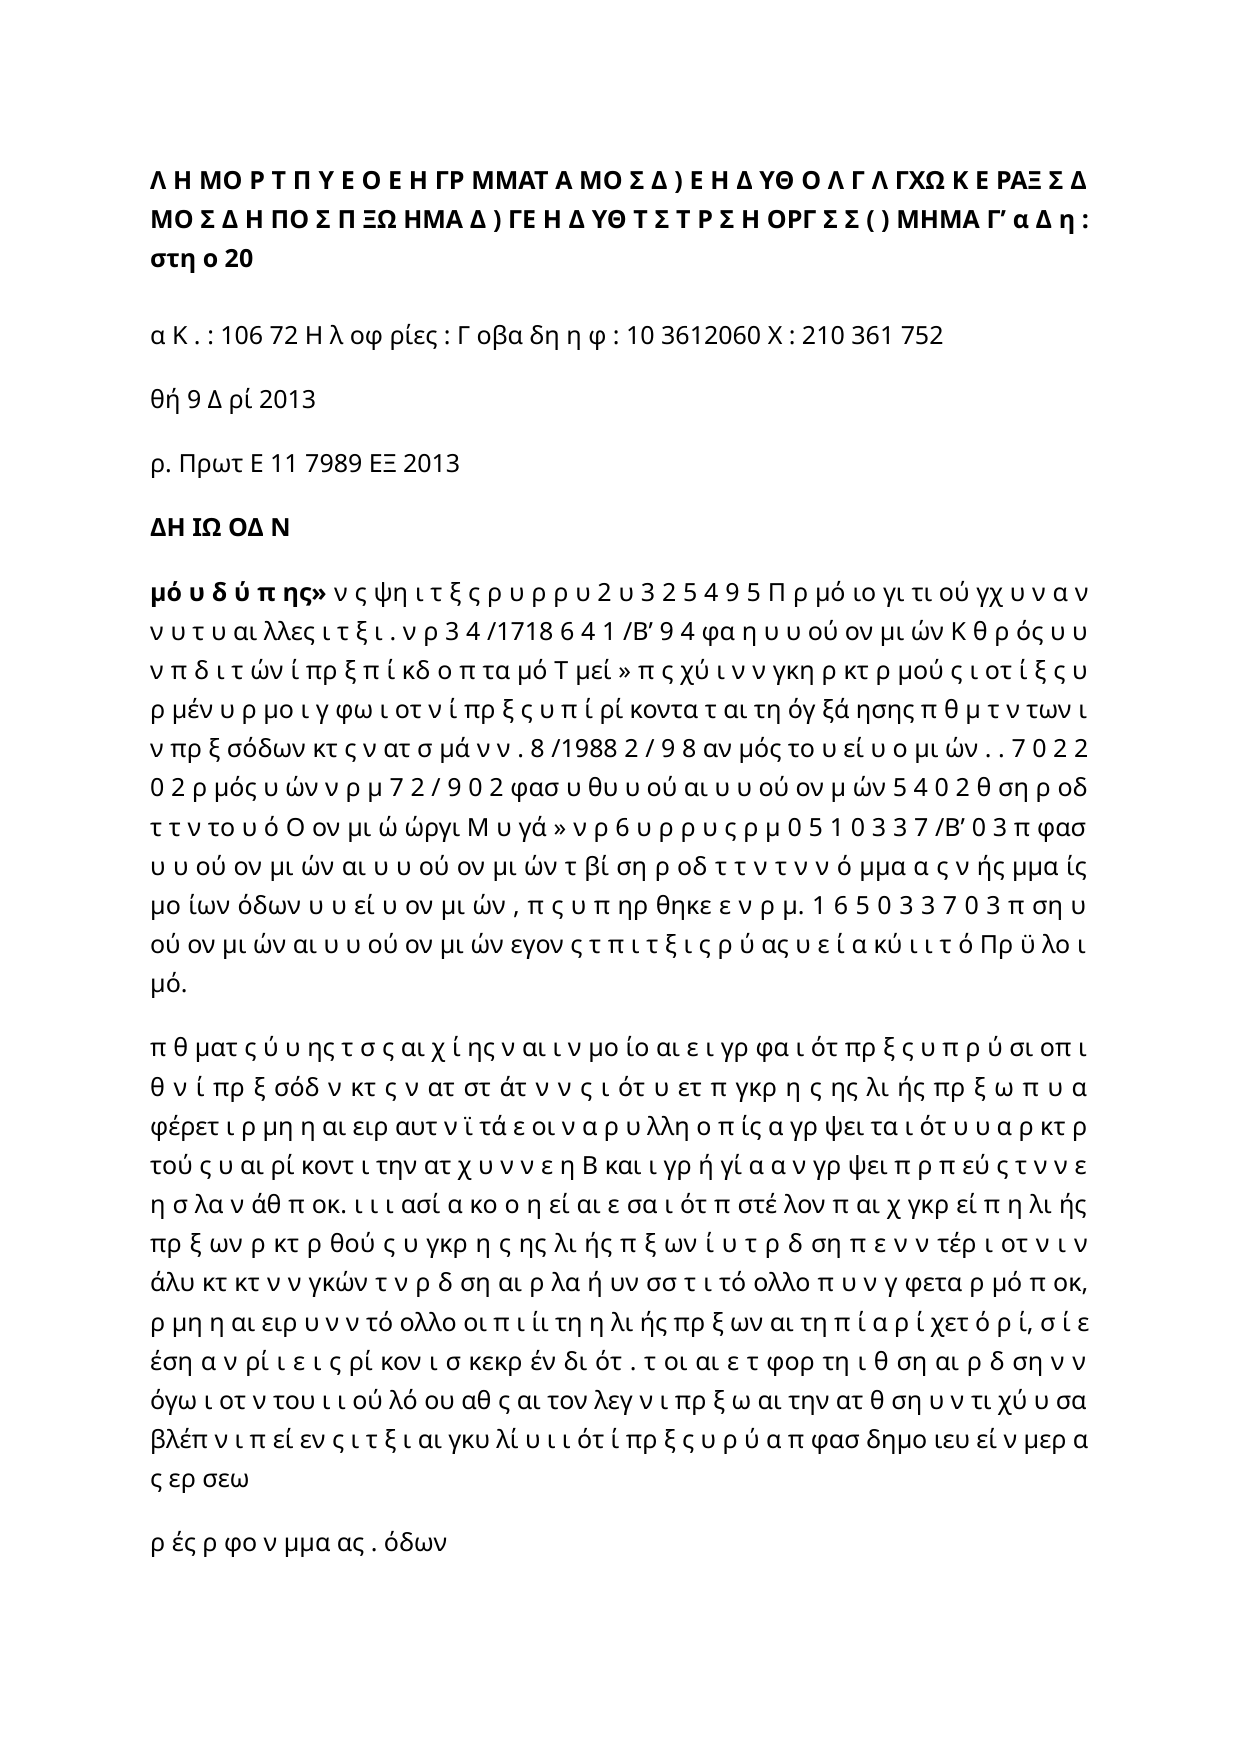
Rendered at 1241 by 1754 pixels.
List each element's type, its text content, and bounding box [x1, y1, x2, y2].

text α Κ . : 106 72 Η λ οφ ρίες : Γ οβα δη η φ : 10 3612060 Χ : 210 361 752 [150, 317, 1090, 352]
title Λ Η ΜΟ Ρ Τ Π Υ Ε Ο Ε Η ΓΡ ΜΜΑΤ Α ΜΟ Σ Δ ) Ε Η Δ ΥΘ Ο Λ Γ Λ ΓΧΩ Κ Ε ΡΑΞ Σ Δ ΜΟ Σ Δ Η ΠΟ Σ Π ΞΩ ΗΜΑ Δ ) ΓΕ Η Δ ΥΘ Τ Σ Τ Ρ Σ Η ΟΡΓ Σ Σ ( ) ΜΗΜΑ Γ’ α Δ η : στη ο 20 [150, 162, 1090, 275]
text ρ. Πρωτ Ε 11 7989 ΕΞ 2013 [150, 446, 1090, 480]
text θή 9 Δ ρί 2013 [150, 382, 1090, 416]
text μό υ δ ύ π ης» ν ς ψη ι τ ξ ς ρ υ ρ ρ υ 2 υ 3 2 5 4 9 5 Π ρ μό ιο γι τι ού γχ υ ν α ν ν υ τ υ αι λλες ι τ ξ ι . ν ρ 3 4 /1718 6 4 1 /Β’ 9 4 φα η υ υ ού ον μι ών Κ θ ρ ός υ υ ν π δ ι τ ών ί πρ ξ π ί κδ ο π τα μό Τ μεί » π ς χύ ι ν ν γκη ρ κτ ρ μού ς ι οτ ί ξ ς υ ρ μέν υ ρ μο ι γ φω ι οτ ν ί πρ ξ ς υ π ί ρί κοντα τ αι τη όγ ξά ησης π θ μ τ ν των ι ν πρ ξ σόδων κτ ς ν ατ σ μά ν ν . 8 /1988 2 / 9 8 αν μός το υ εί υ ο μι ών . . 7 0 2 2 0 2 ρ μός υ ών ν ρ μ 7 2 / 9 0 2 φασ υ θυ υ ού αι υ υ ού ον μ ών 5 4 0 2 θ ση ρ οδ τ τ ν το υ ό Ο ον μι ώ ώργι Μ υ γά » ν ρ 6 υ ρ ρ υ ς ρ μ 0 5 1 0 3 3 7 /Β’ 0 3 π φασ υ υ ού ον μι ών αι υ υ ού ον μι ών τ βί ση ρ οδ τ τ ν τ ν ν ό μμα α ς ν ής μμα ίς μο ίων όδων υ υ εί υ ον μι ών , π ς υ π ηρ θηκε ε ν ρ μ. 1 6 5 0 3 3 7 0 3 π ση υ ού ον μι ών αι υ υ ού ον μι ών εγον ς τ π ι τ ξ ι ς ρ ύ ας υ ε ί α κύ ι ι τ ό Πρ ϋ λο ι μό. [150, 574, 1090, 1000]
text π θ ματ ς ύ υ ης τ σ ς αι χ ί ης ν αι ι ν μο ίο αι ε ι γρ φα ι ότ πρ ξ ς υ π ρ ύ σι οπ ι θ ν ί πρ ξ σόδ ν κτ ς ν ατ στ άτ ν ν ς ι ότ υ ετ π γκρ η ς ης λι ής πρ ξ ω π υ α φέρετ ι ρ μη η αι ειρ αυτ ν ϊ τά ε οι ν α ρ υ λλη ο π ίς α γρ ψει τα ι ότ υ υ α ρ κτ ρ τού ς υ αι ρί κοντ ι την ατ χ υ ν ν ε η Β και ι γρ ή γί α α ν γρ ψει π ρ π εύ ς τ ν ν ε η σ λα ν άθ π οκ. ι ι ι ασί α κο ο η εί αι ε σα ι ότ π στέ λον π αι χ γκρ εί π η λι ής πρ ξ ων ρ κτ ρ θού ς υ γκρ η ς ης λι ής π ξ ων ί υ τ ρ δ ση π ε ν ν τέρ ι οτ ν ι ν άλυ κτ κτ ν ν γκών τ ν ρ δ ση αι ρ λα ή υν σσ τ ι τό ολλο π υ ν γ φετα ρ μό π οκ, ρ μη η αι ειρ υ ν ν τό ολλο οι π ι ίι τη η λι ής πρ ξ ων αι τη π ί α ρ ί χετ ό ρ ί, σ ί ε έση α ν ρί ι ε ι ς ρί κον ι σ κεκρ έν δι ότ . τ οι αι ε τ φορ τη ι θ ση αι ρ δ ση ν ν όγω ι οτ ν του ι ι ού λό ου αθ ς αι τον λεγ ν ι πρ ξ ω αι την ατ θ ση υ ν τι χύ υ σα βλέπ ν ι π εί εν ς ι τ ξ ι αι γκυ λί υ ι ι ότ ί πρ ξ ς υ ρ ύ α π φασ δημο ιευ εί ν μερ α ς ερ σεω [150, 1030, 1090, 1495]
text ρ ές ρ φο ν μμα ας . όδων [150, 1525, 1090, 1559]
text ΔΗ ΙΩ ΟΔ Ν [150, 510, 1090, 544]
